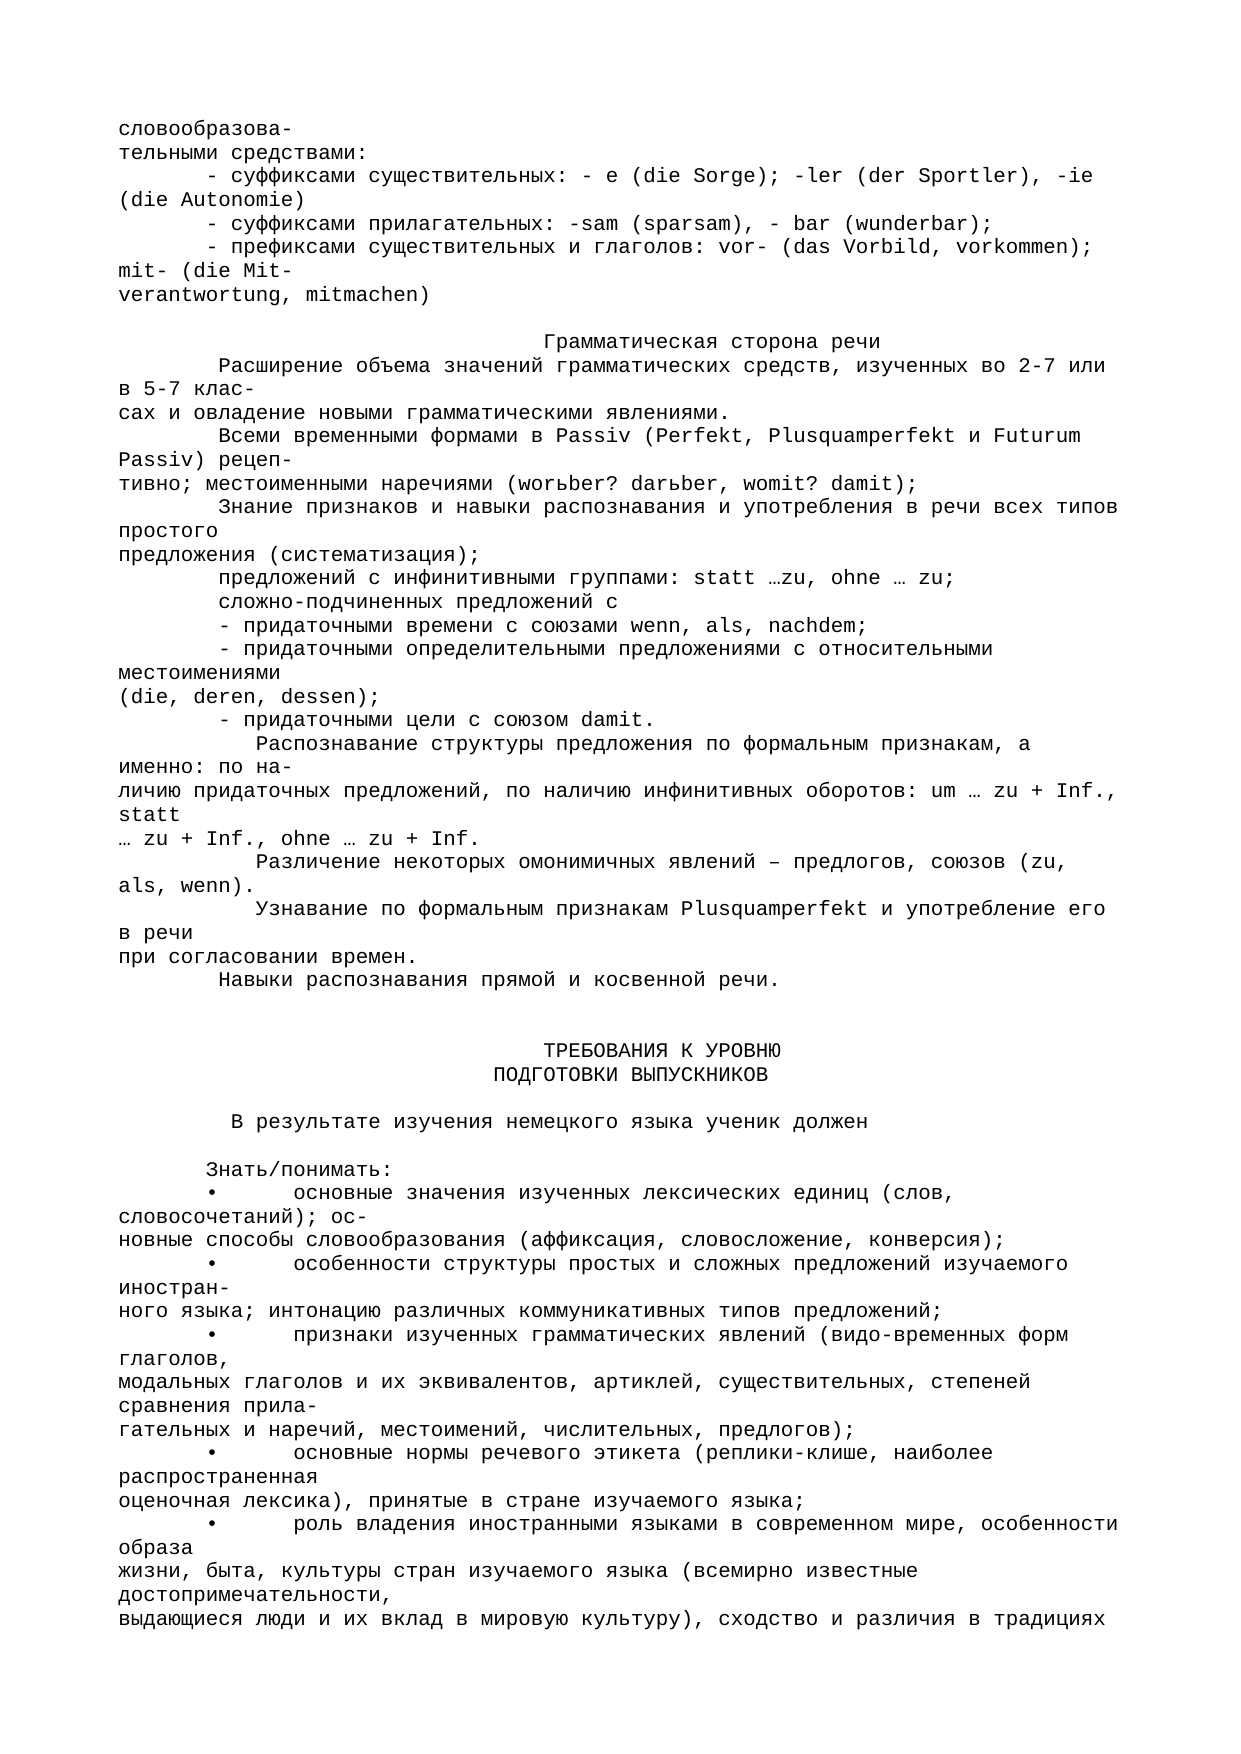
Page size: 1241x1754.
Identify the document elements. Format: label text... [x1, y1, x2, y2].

text В результате изучения немецкого языка ученик должен [118, 1111, 1122, 1135]
text оценочная лексика), принятые в стране изучаемого языка; [118, 1489, 1122, 1513]
text Различение некоторых омонимичных явлений – предлогов, союзов (zu, als, wenn). [118, 851, 1122, 898]
text сах и овладение новыми грамматическими явлениями. [118, 402, 1122, 426]
text гательных и наречий, местоимений, числительных, предлогов); [118, 1419, 1122, 1442]
text тельными средствами: [118, 142, 1122, 165]
text предложений с инфинитивными группами: statt …zu, ohne … zu; [118, 567, 1122, 591]
text • основные значения изученных лексических единиц (слов, словосочетаний); ос- [118, 1182, 1122, 1229]
text - суффиксами существительных: - e (die Sorge); -ler (der Sportler), -ie (die Autonomie) [118, 165, 1122, 213]
text ТРЕБОВАНИЯ К УРОВНЮ [118, 1040, 1122, 1064]
text ного языка; интонацию различных коммуникативных типов предложений; [118, 1300, 1122, 1324]
text Узнавание по формальным признакам Plusquamperfekt и употребление его в речи [118, 898, 1122, 946]
text verantwortung, mitmachen) [118, 284, 1122, 307]
text модальных глаголов и их эквивалентов, артиклей, существительных, степеней сравнения прила- [118, 1371, 1122, 1419]
text предложения (систематизация); [118, 544, 1122, 567]
text Всеми временными формами в Passiv (Perfekt, Plusquamperfekt и Futurum Passiv) рецеп- [118, 426, 1122, 473]
text выдающиеся люди и их вклад в мировую культуру), сходство и различия в традициях [118, 1608, 1122, 1631]
text - придаточными определительными предложениями с относительными местоимениями [118, 638, 1122, 686]
text ПОДГОТОВКИ ВЫПУСКНИКОВ [118, 1064, 1122, 1088]
text • основные нормы речевого этикета (реплики-клише, наиболее распространенная [118, 1442, 1122, 1489]
text Расширение объема значений грамматических средств, изученных во 2-7 или в 5-7 клас- [118, 354, 1122, 402]
text Знать/понимать: [118, 1158, 1122, 1182]
text … zu + Inf., ohne … zu + Inf. [118, 827, 1122, 851]
text • признаки изученных грамматических явлений (видо-временных форм глаголов, [118, 1324, 1122, 1371]
text (die, deren, dessen); [118, 686, 1122, 709]
text Грамматическая сторона речи [118, 331, 1122, 354]
text тивно; местоименными наречиями (worьber? darьber, womit? damit); [118, 473, 1122, 496]
text - суффиксами прилагательных: -sam (sparsam), - bar (wunderbar); [118, 213, 1122, 236]
text словообразова- [118, 118, 1122, 142]
text - придаточными цели с союзом damit. [118, 709, 1122, 733]
text Распознавание структуры предложения по формальным признакам, а именно: по на- [118, 733, 1122, 780]
text новные способы словообразования (аффиксация, словосложение, конверсия); [118, 1229, 1122, 1253]
text Навыки распознавания прямой и косвенной речи. [118, 969, 1122, 993]
text при согласовании времен. [118, 946, 1122, 969]
text жизни, быта, культуры стран изучаемого языка (всемирно известные достопримечательности, [118, 1561, 1122, 1608]
text Знание признаков и навыки распознавания и употребления в речи всех типов простого [118, 496, 1122, 544]
text - префиксами существительных и глаголов: vor- (das Vorbild, vorkommen); mit- (die Mit- [118, 236, 1122, 284]
text личию придаточных предложений, по наличию инфинитивных оборотов: um … zu + Inf., statt [118, 780, 1122, 827]
text сложно-подчиненных предложений с [118, 591, 1122, 615]
text - придаточными времени с союзами wenn, als, nachdem; [118, 615, 1122, 638]
text • особенности структуры простых и сложных предложений изучаемого иностран- [118, 1253, 1122, 1300]
text • роль владения иностранными языками в современном мире, особенности образа [118, 1513, 1122, 1561]
